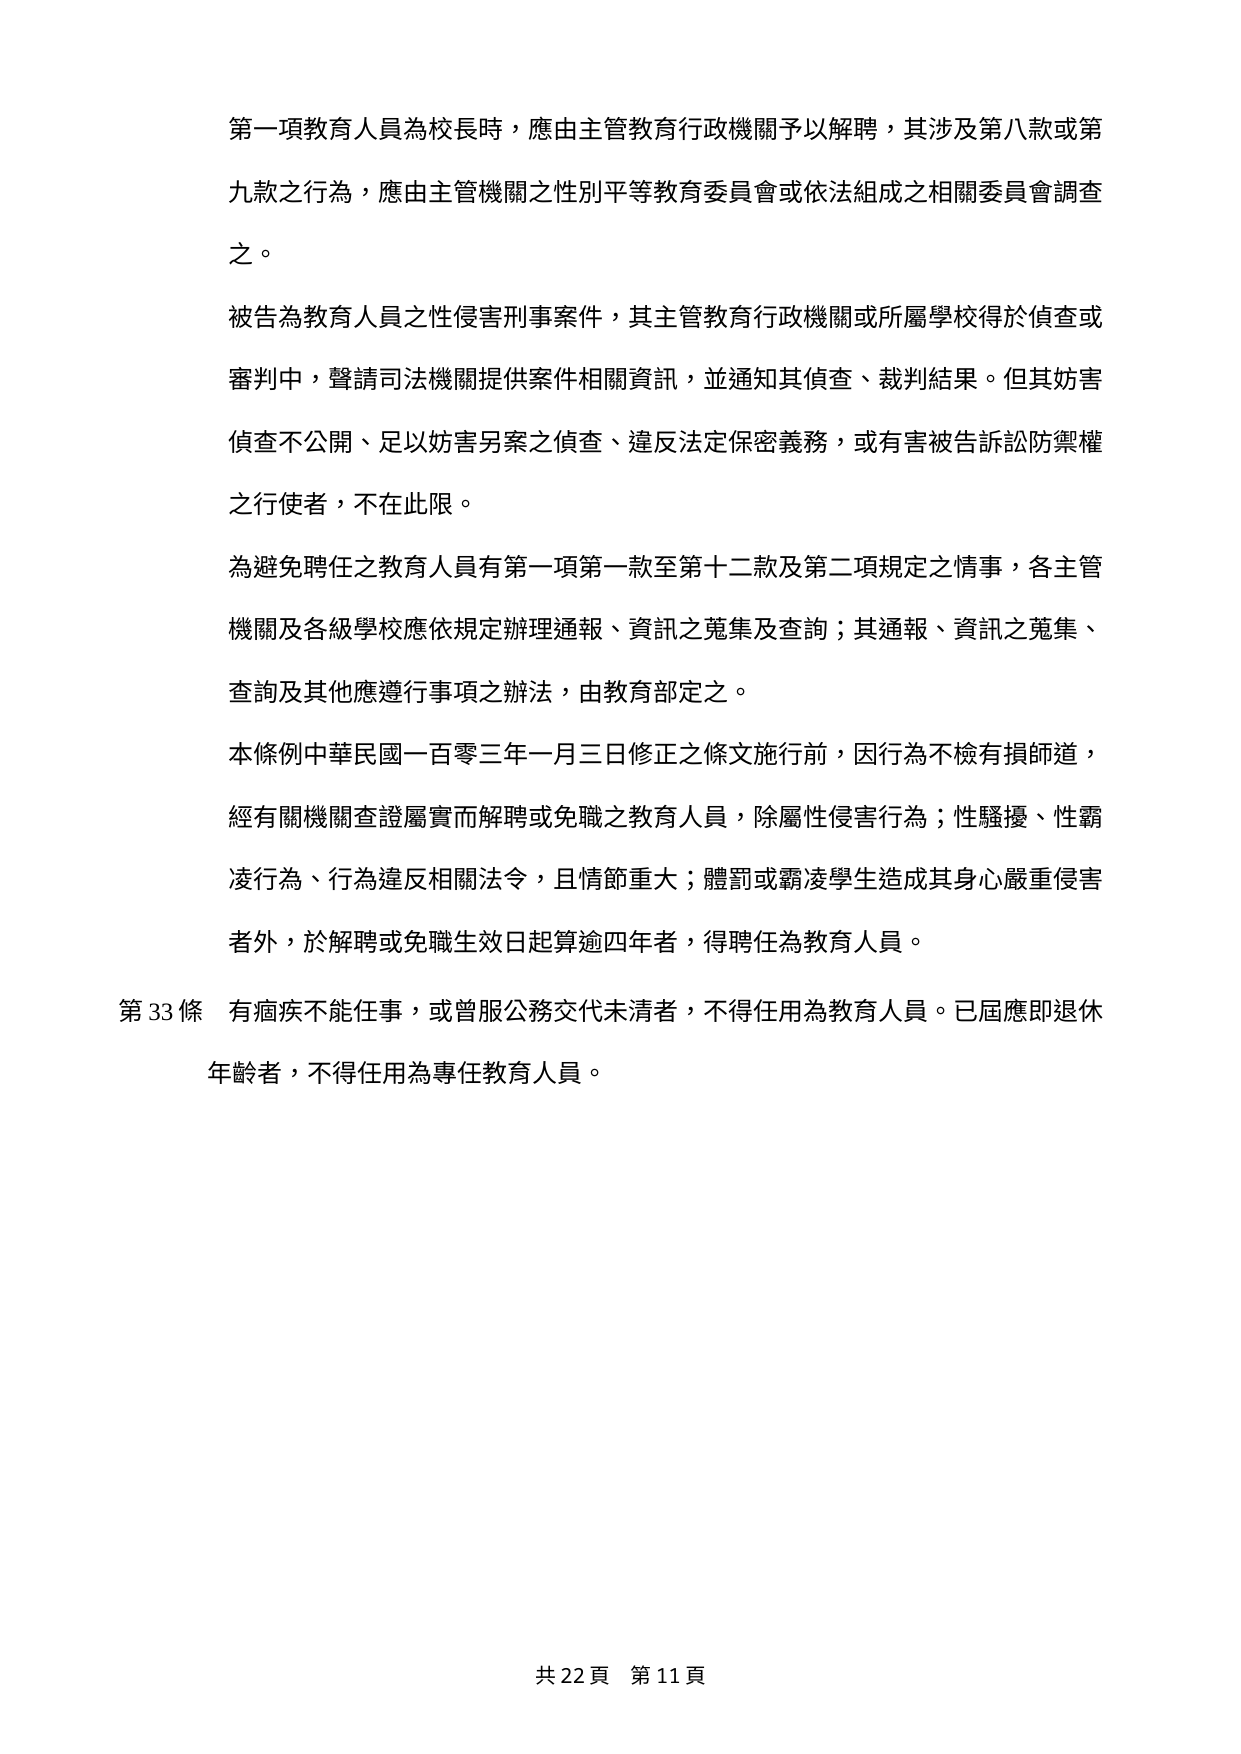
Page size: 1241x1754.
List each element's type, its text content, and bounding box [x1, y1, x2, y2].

text 被告為教育人員之性侵害刑事案件，其主管教育行政機關或所屬學校得於偵查或審判中，聲請司法機關提供案件相關資訊，並通知其偵查、裁判結果。但其妨害偵查不公開、足以妨害另案之偵查、違反法定保密義務，或有害被告訴訟防禦權之行使者，不在此限。 [229, 273, 1122, 523]
text 本條例中華民國一百零三年一月三日修正之條文施行前，因行為不檢有損師道，經有關機關查證屬實而解聘或免職之教育人員，除屬性侵害行為；性騷擾、性霸凌行為、行為違反相關法令，且情節重大；體罰或霸凌學生造成其身心嚴重侵害者外，於解聘或免職生效日起算逾四年者，得聘任為教育人員。 [229, 711, 1122, 961]
text 第一項教育人員為校長時，應由主管教育行政機關予以解聘，其涉及第八款或第九款之行為，應由主管機關之性別平等教育委員會或依法組成之相關委員會調查之。 [229, 86, 1122, 273]
text 第33條 有痼疾不能任事，或曾服公務交代未清者，不得任用為教育人員。已屆應即退休年齡者，不得任用為專任教育人員。 [118, 968, 1122, 1093]
text 為避免聘任之教育人員有第一項第一款至第十二款及第二項規定之情事，各主管機關及各級學校應依規定辦理通報、資訊之蒐集及查詢；其通報、資訊之蒐集、查詢及其他應遵行事項之辦法，由教育部定之。 [229, 523, 1122, 711]
